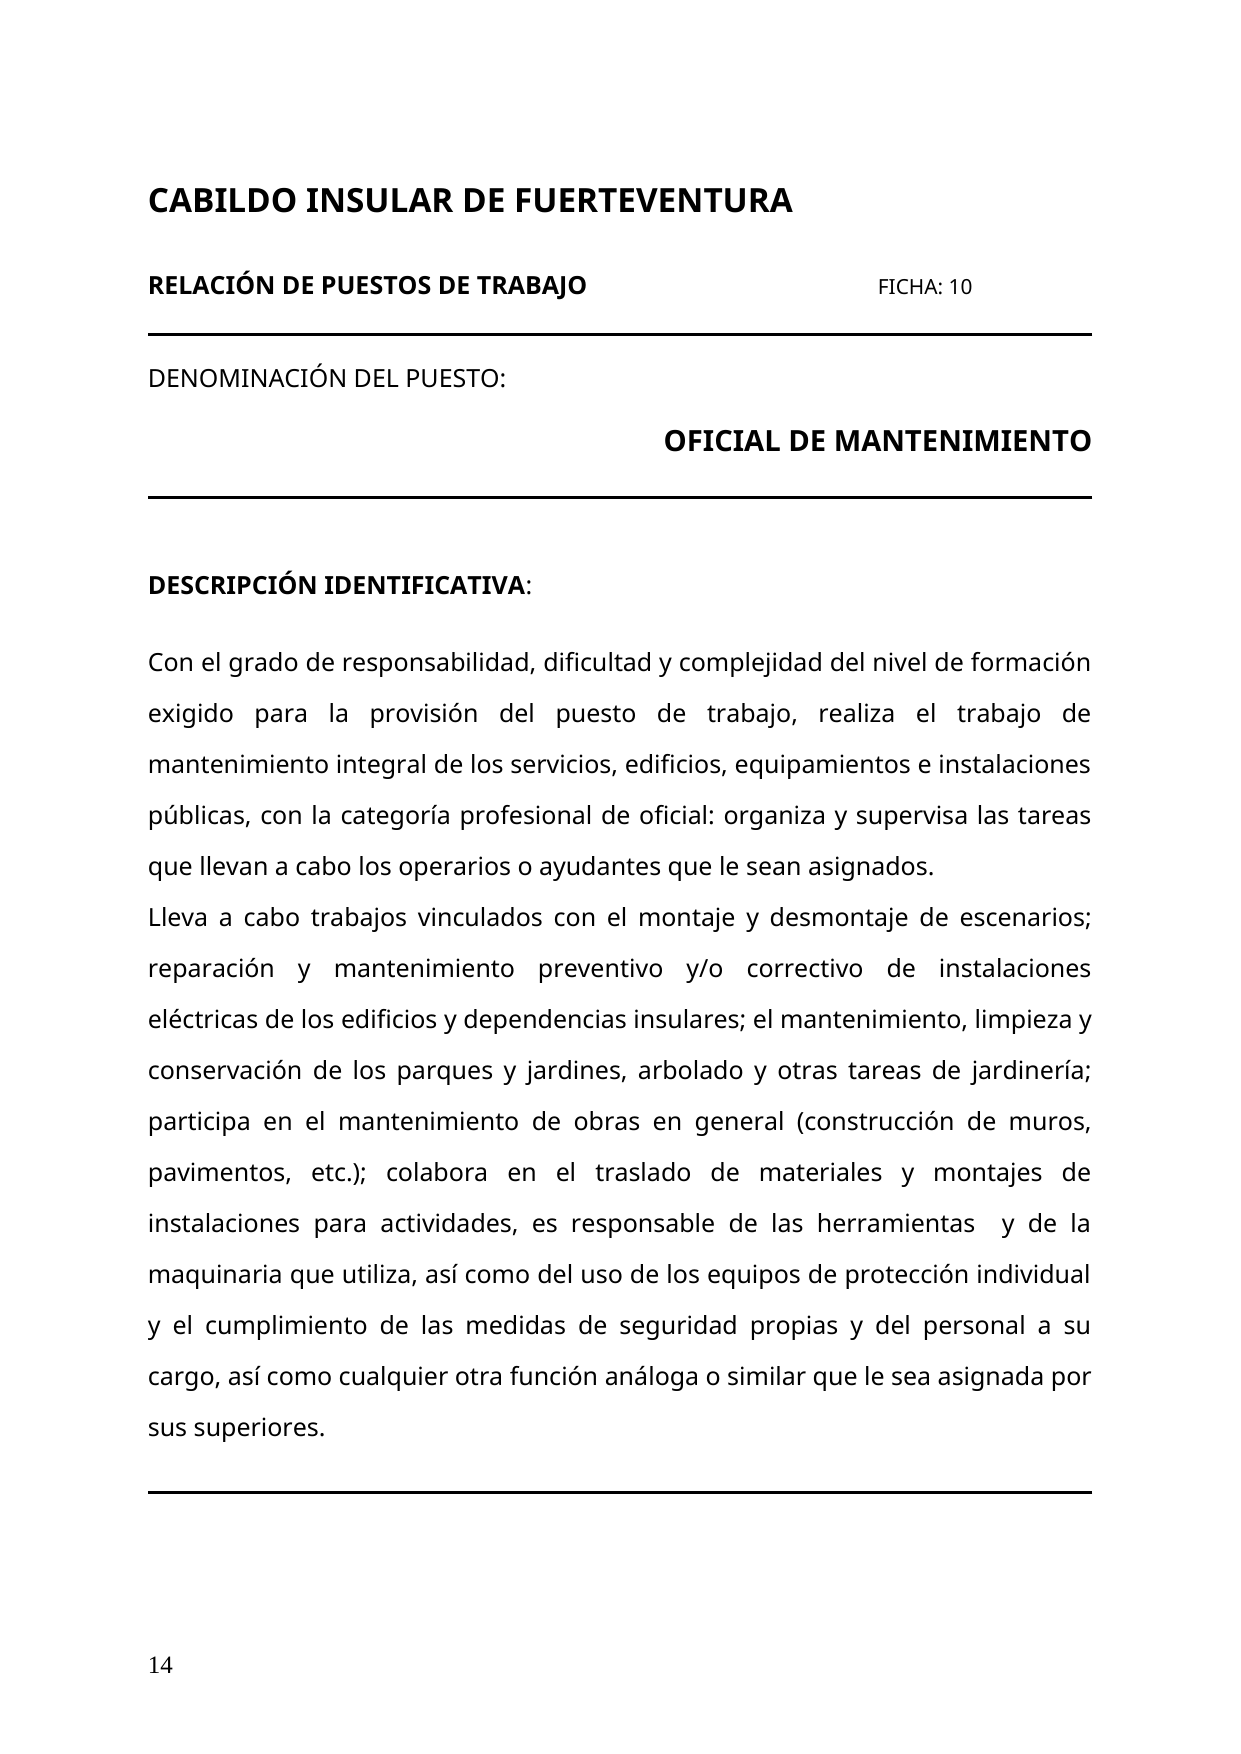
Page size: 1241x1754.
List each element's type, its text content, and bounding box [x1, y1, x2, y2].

text DESCRIPCIÓN IDENTIFICATIVA: [148, 567, 1092, 602]
text OFICIAL DE MANTENIMIENTO [177, 420, 1092, 459]
text Con el grado de responsabilidad, dificultad y complejidad del nivel de formación exigido para la provisión del puesto de trabajo, realiza el trabajo de mantenimiento integral de los servicios, edificios, equipamientos e instalaciones públicas, con la categoría profesional de oficial: organiza y supervisa las tareas que llevan a cabo los operarios o ayudantes que le sean asignados. [148, 644, 1092, 882]
text Lleva a cabo trabajos vinculados con el montaje y desmontaje de escenarios; reparación y mantenimiento preventivo y/o correctivo de instalaciones eléctricas de los edificios y dependencias insulares; el mantenimiento, limpieza y conservación de los parques y jardines, arbolado y otras tareas de jardinería; participa en el mantenimiento de obras en general (construcción de muros, pavimentos, etc.); colabora en el traslado de materiales y montajes de instalaciones para actividades, es responsable de las herramientas y de la maquinaria que utiliza, así como del uso de los equipos de protección individual y el cumplimiento de las medidas de seguridad propias y del personal a su cargo, así como cualquier otra función análoga o similar que le sea asignada por sus superiores. [148, 899, 1092, 1444]
text CABILDO INSULAR DE FUERTEVENTURA [148, 177, 1092, 223]
text DENOMINACIÓN DEL PUESTO: [148, 361, 1092, 395]
text RELACIÓN DE PUESTOS DE TRABAJO FICHA: 10 [148, 268, 1092, 302]
